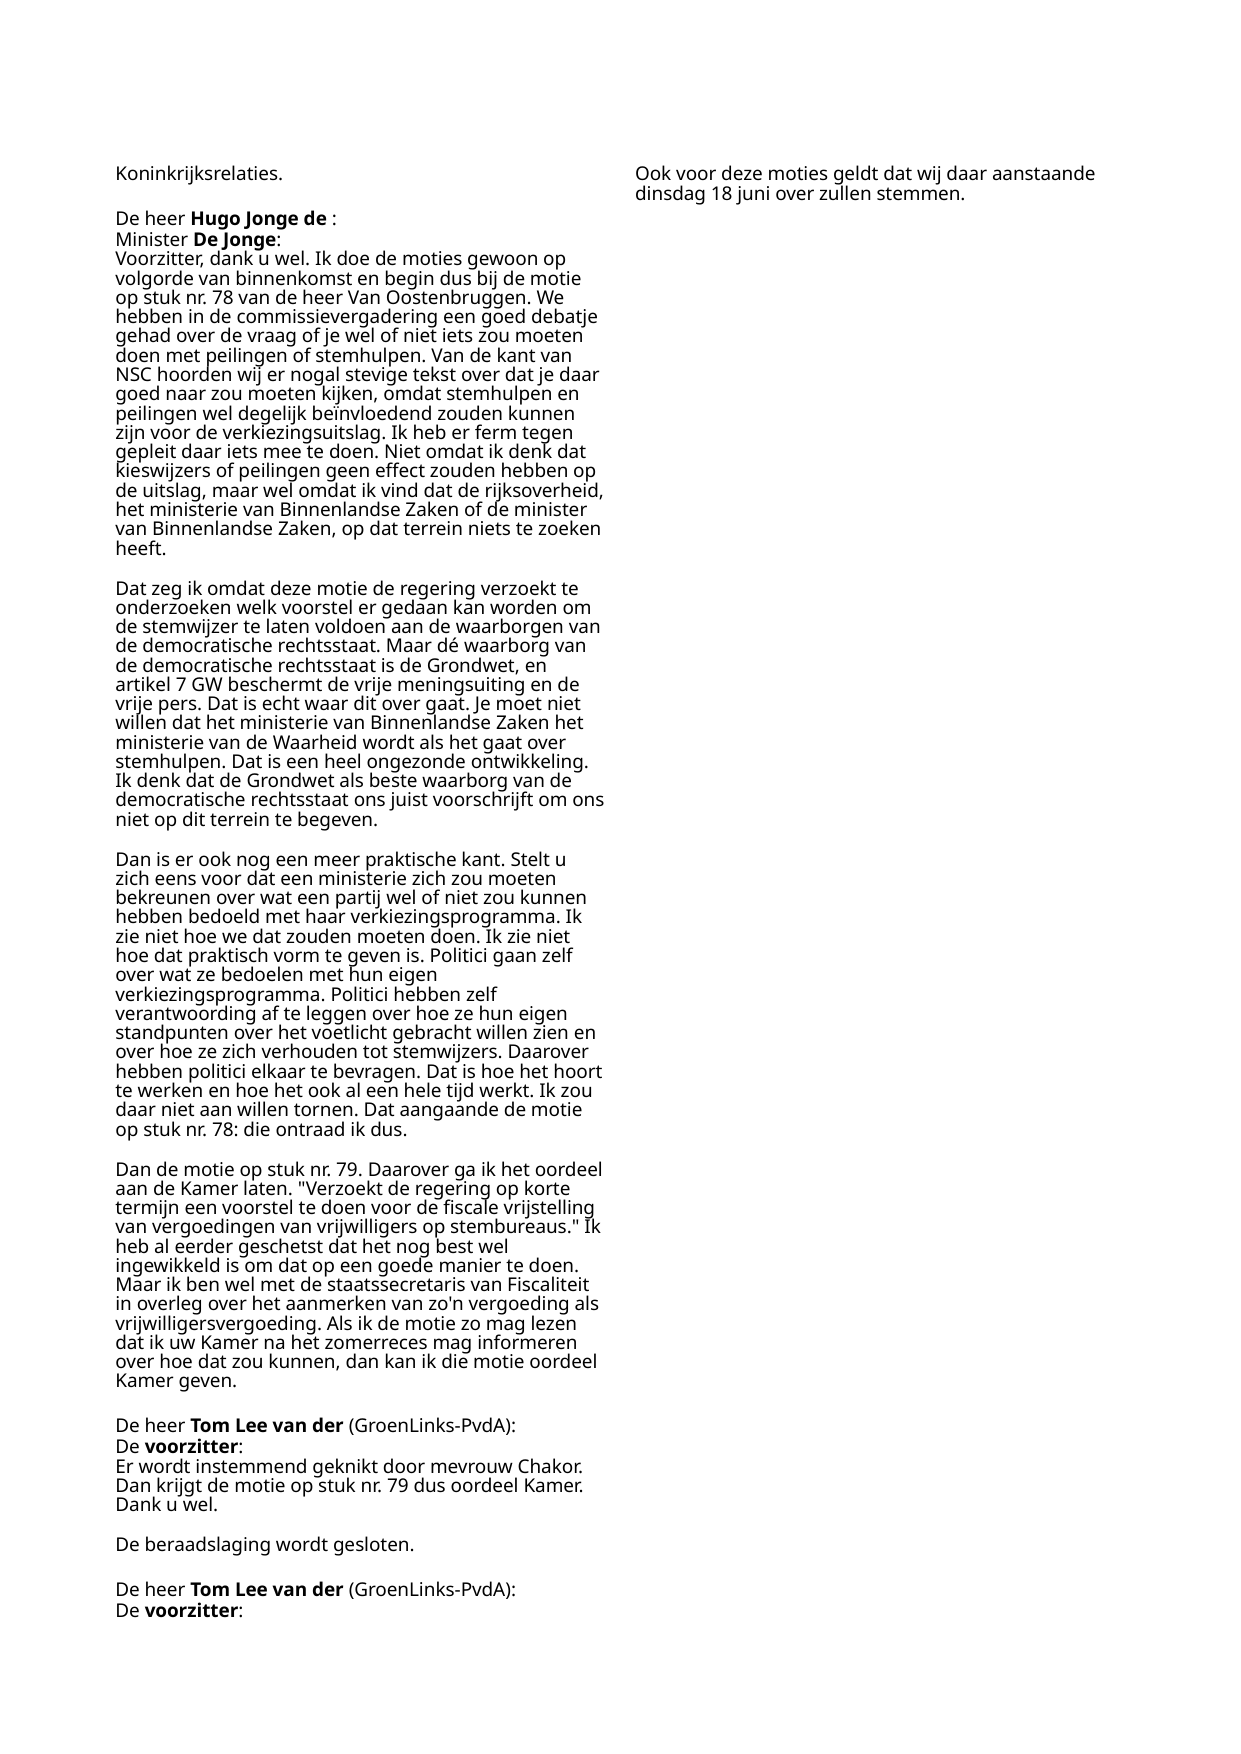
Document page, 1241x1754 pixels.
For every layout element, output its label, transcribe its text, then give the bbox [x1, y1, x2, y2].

text Dat zeg ik omdat deze motie de regering verzoekt te onderzoeken welk voorstel er gedaan kan worden om de stemwijzer te laten voldoen aan de waarborgen van de democratische rechtsstaat. Maar dé waarborg van de democratische rechtsstaat is de Grondwet, en artikel 7 GW beschermt de vrije meningsuiting en de vrije pers. Dat is echt waar dit over gaat. Je moet niet willen dat het ministerie van Binnenlandse Zaken het ministerie van de Waarheid wordt als het gaat over stemhulpen. Dat is een heel ongezonde ontwikkeling. Ik denk dat de Grondwet als beste waarborg van de democratische rechtsstaat ons juist voorschrijft om ons niet op dit terrein te begeven. [115, 579, 605, 830]
text De heer Hugo Jonge de : [115, 205, 605, 231]
text De heer Tom Lee van der (GroenLinks-PvdA): [115, 1576, 605, 1602]
text Er wordt instemmend geknikt door mevrouw Chakor. Dan krijgt de motie op stuk nr. 79 dus oordeel Kamer. Dank u wel. [115, 1458, 605, 1515]
text Dan de motie op stuk nr. 79. Daarover ga ik het oordeel aan de Kamer laten. "Verzoekt de regering op korte termijn een voorstel te doen voor de fiscale vrijstelling van vergoedingen van vrijwilligers op stembureaus." Ik heb al eerder geschetst dat het nog best wel ingewikkeld is om dat op een goede manier te doen. Maar ik ben wel met de staatssecretaris van Fiscaliteit in overleg over het aanmerken van zo'n vergoeding als vrijwilligersvergoeding. Als ik de motie zo mag lezen dat ik uw Kamer na het zomerreces mag informeren over hoe dat zou kunnen, dan kan ik die motie oordeel Kamer geven. [115, 1161, 605, 1392]
text Dan is er ook nog een meer praktische kant. Stelt u zich eens voor dat een ministerie zich zou moeten bekreunen over wat een partij wel of niet zou kunnen hebben bedoeld met haar verkiezingsprogramma. Ik zie niet hoe we dat zouden moeten doen. Ik zie niet hoe dat praktisch vorm te geven is. Politici gaan zelf over wat ze bedoelen met hun eigen verkiezingsprogramma. Politici hebben zelf verantwoording af te leggen over hoe ze hun eigen standpunten over het voetlicht gebracht willen zien en over hoe ze zich verhouden tot stemwijzers. Daarover hebben politici elkaar te bevragen. Dat is hoe het hoort te werken en hoe het ook al een hele tijd werkt. Ik zou daar niet aan willen tornen. Dat aangaande de motie op stuk nr. 78: die ontraad ik dus. [115, 851, 605, 1140]
text De voorzitter: [115, 1602, 605, 1621]
text Minister De Jonge: [115, 231, 605, 250]
text Koninkrijksrelaties. [115, 165, 605, 184]
text De voorzitter: [115, 1438, 605, 1458]
text De beraadslaging wordt gesloten. [115, 1536, 605, 1555]
text Voorzitter, dank u wel. Ik doe de moties gewoon op volgorde van binnenkomst en begin dus bij de motie op stuk nr. 78 van de heer Van Oostenbruggen. We hebben in de commissievergadering een goed debatje gehad over de vraag of je wel of niet iets zou moeten doen met peilingen of stemhulpen. Van de kant van NSC hoorden wij er nogal stevige tekst over dat je daar goed naar zou moeten kijken, omdat stemhulpen en peilingen wel degelijk beïnvloedend zouden kunnen zijn voor de verkiezingsuitslag. Ik heb er ferm tegen gepleit daar iets mee te doen. Niet omdat ik denk dat kieswijzers of peilingen geen effect zouden hebben op de uitslag, maar wel omdat ik vind dat de rijksoverheid, het ministerie van Binnenlandse Zaken of de minister van Binnenlandse Zaken, op dat terrein niets te zoeken heeft. [115, 250, 605, 559]
text Ook voor deze moties geldt dat wij daar aanstaande dinsdag 18 juni over zullen stemmen. [635, 165, 1125, 204]
text De heer Tom Lee van der (GroenLinks-PvdA): [115, 1413, 605, 1438]
